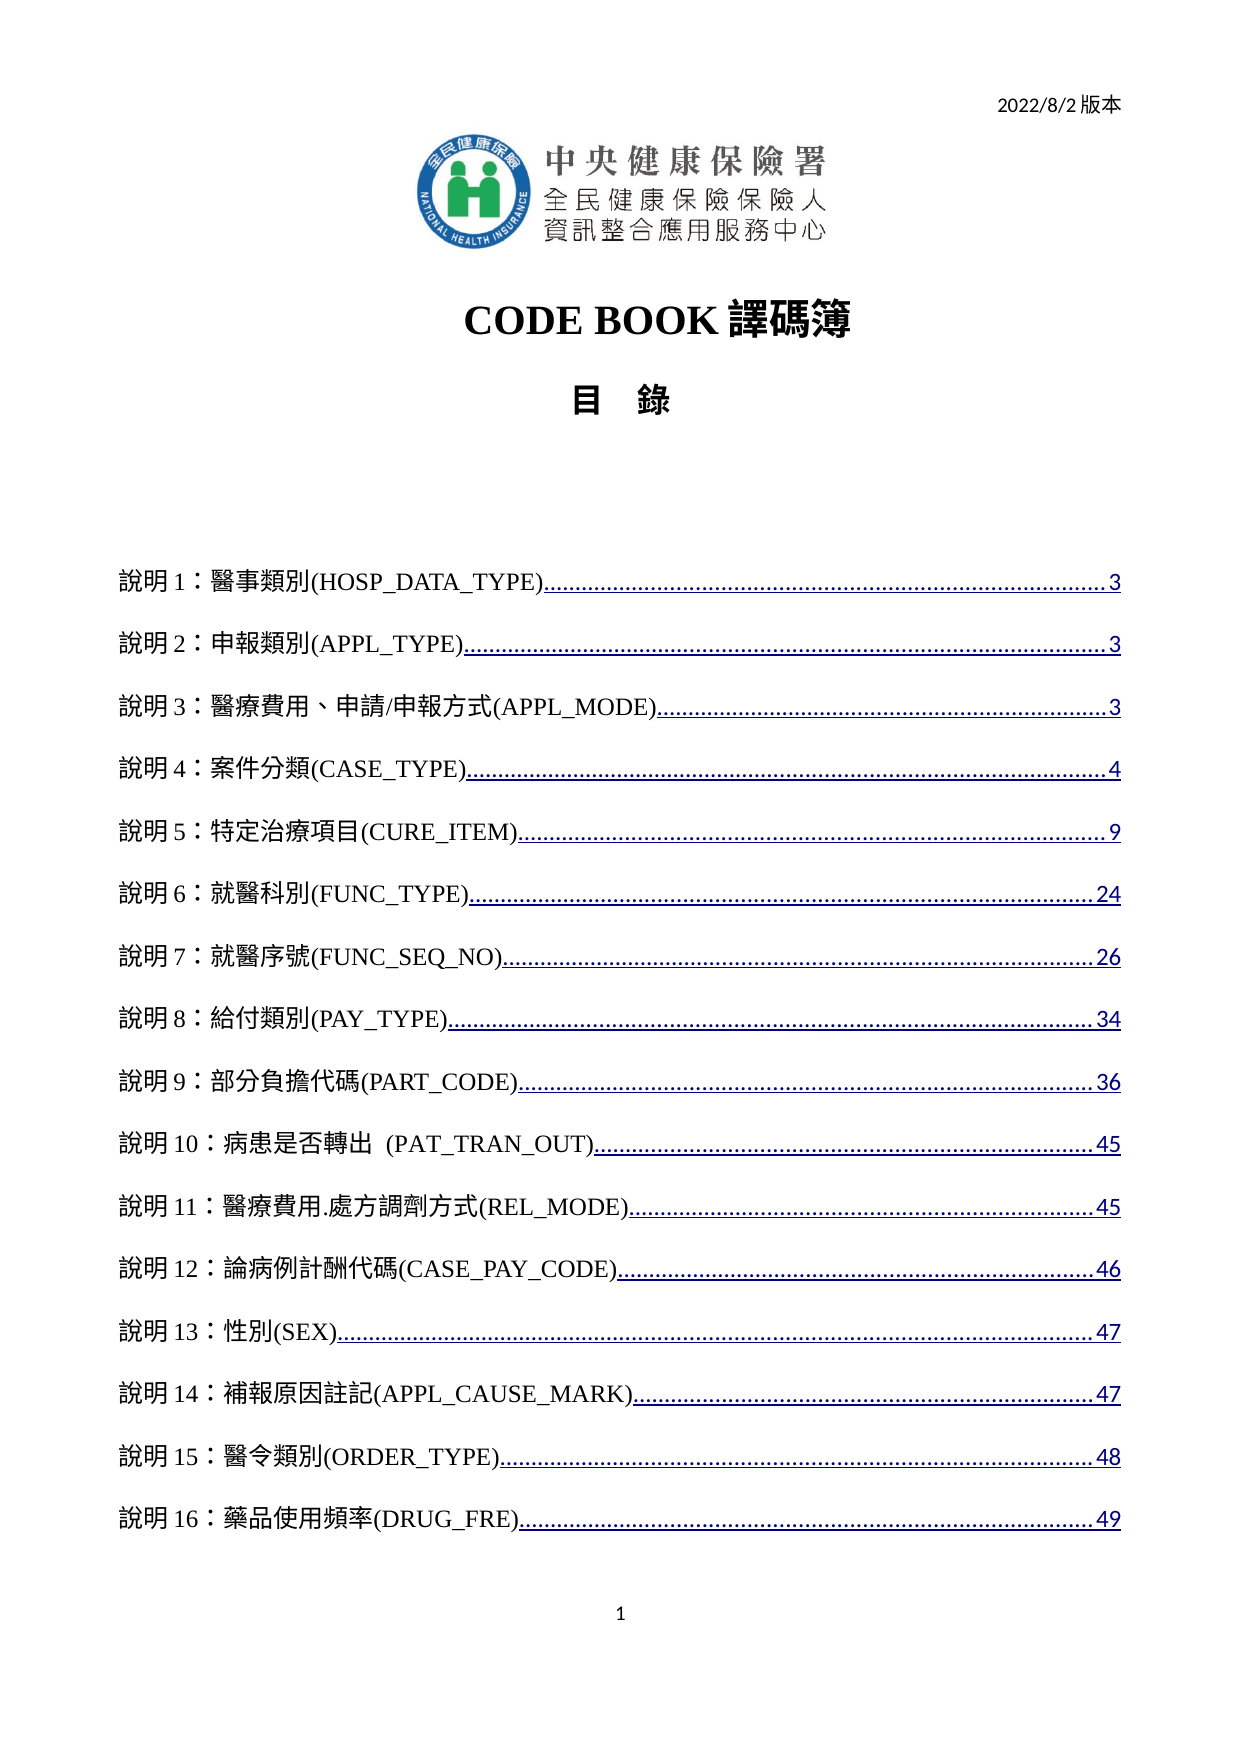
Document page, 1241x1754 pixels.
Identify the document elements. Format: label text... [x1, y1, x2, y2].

text 說明5：特定治療項目(CURE_ITEM) 9 [118, 787, 1122, 850]
text 說明7：就醫序號(FUNC_SEQ_NO) 26 [118, 912, 1122, 975]
text 說明9：部分負擔代碼(PART_CODE) 36 [118, 1037, 1122, 1100]
text 說明3：醫療費用、申請/申報方式(APPL_MODE) 3 [118, 662, 1122, 725]
text 說明10：病患是否轉出 (PAT_TRAN_OUT) 45 [118, 1100, 1122, 1162]
text 說明4：案件分類(CASE_TYPE) 4 [118, 725, 1122, 787]
text 說明14：補報原因註記(APPL_CAUSE_MARK) 47 [118, 1350, 1122, 1412]
text 說明11：醫療費用.處方調劑方式(REL_MODE) 45 [118, 1162, 1122, 1225]
text 說明12：論病例計酬代碼(CASE_PAY_CODE) 46 [118, 1225, 1122, 1287]
text CODE BOOK譯碼簿 [193, 275, 1122, 337]
text 說明6：就醫科別(FUNC_TYPE) 24 [118, 850, 1122, 912]
text 說明8：給付類別(PAY_TYPE) 34 [118, 975, 1122, 1037]
text 說明2：申報類別(APPL_TYPE) 3 [118, 600, 1122, 662]
text 說明15：醫令類別(ORDER_TYPE) 48 [118, 1412, 1122, 1475]
text 說明13：性別(SEX) 47 [118, 1287, 1122, 1350]
text 說明16：藥品使用頻率(DRUG_FRE) 49 [118, 1475, 1122, 1537]
text 目 錄 [118, 356, 1122, 419]
text 說明1：醫事類別(HOSP_DATA_TYPE) 3 [118, 537, 1122, 600]
